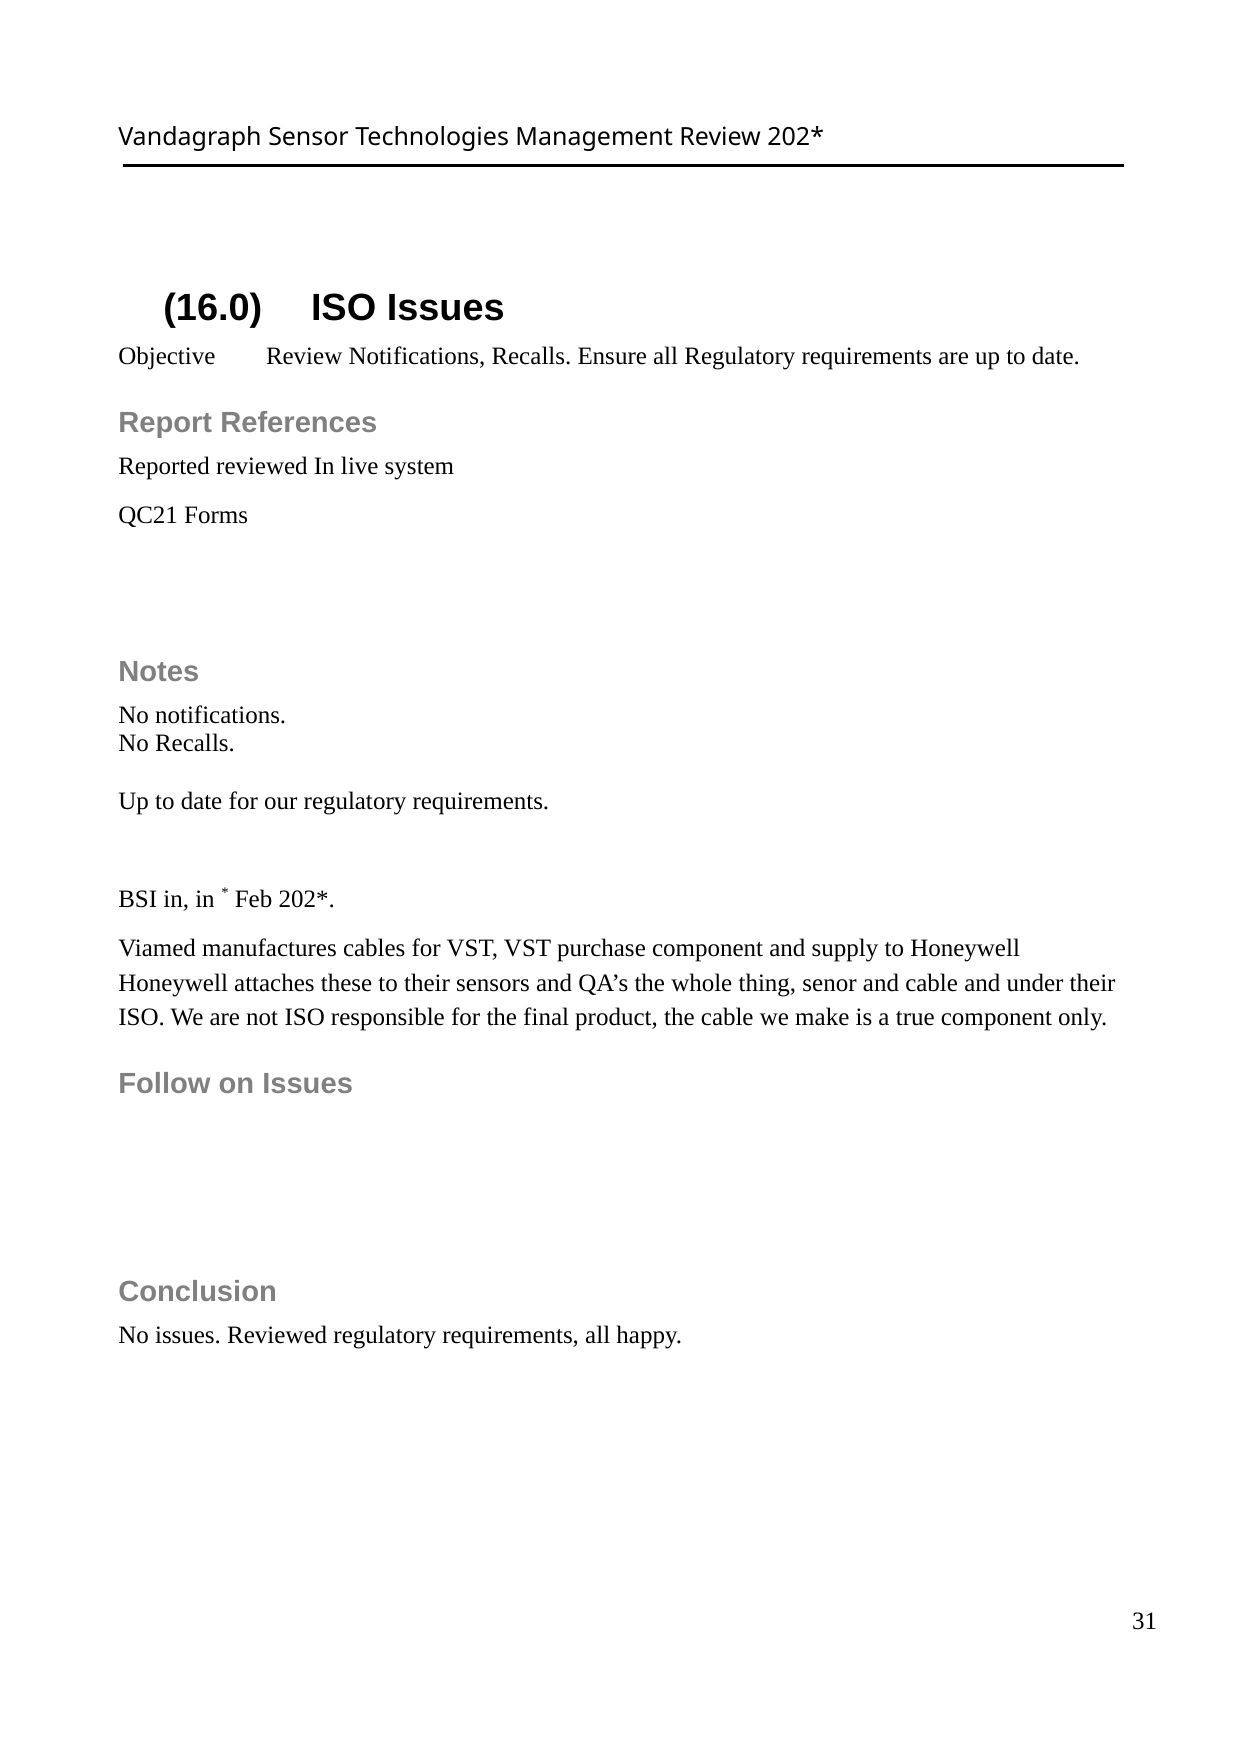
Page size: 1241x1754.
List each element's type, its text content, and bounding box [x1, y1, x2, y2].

text Up to date for our regulatory requirements. [118, 786, 1122, 815]
text BSI in, in * Feb 202*. [118, 884, 1122, 913]
text Objective Review Notifications, Recalls. Ensure all Regulatory requirements are up to date. [118, 341, 1122, 370]
subtitle Report References [118, 405, 1122, 438]
text No Recalls. [118, 728, 1122, 757]
text No notifications. [118, 700, 1122, 728]
subtitle Follow on Issues [118, 1066, 1122, 1099]
text No issues. Reviewed regulatory requirements, all happy. [118, 1320, 1122, 1348]
text Reported reviewed In live system [118, 451, 1122, 479]
subtitle (16.0) ISO Issues [118, 285, 1122, 329]
subtitle Conclusion [118, 1274, 1122, 1307]
text Viamed manufactures cables for VST, VST purchase component and supply to Honeywell Honeywell attaches these to their sensors and QA’s the whole thing, senor and cable and under their ISO. We are not ISO responsible for the final product, the cable we make is a true component only. [118, 933, 1122, 1031]
text QC21 Forms [118, 500, 1122, 569]
subtitle Notes [118, 654, 1122, 687]
